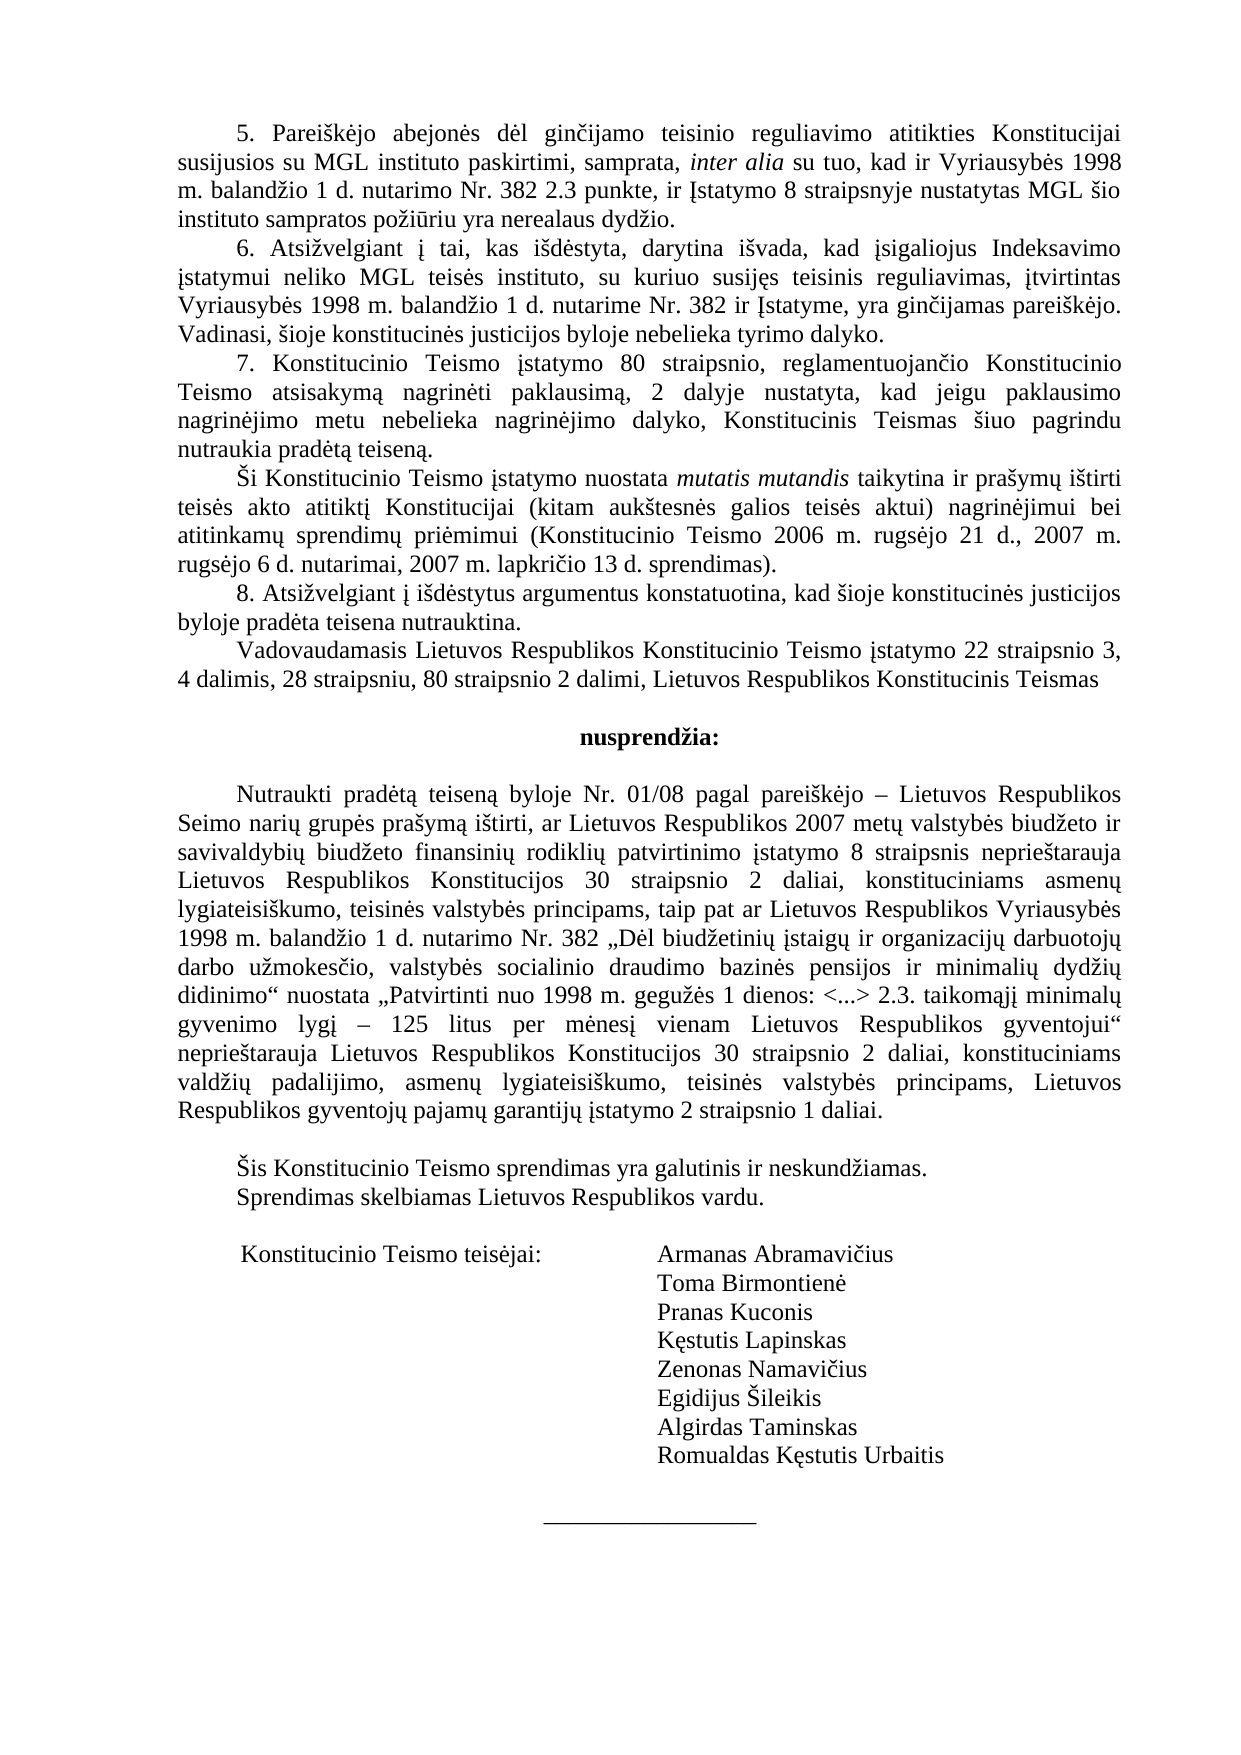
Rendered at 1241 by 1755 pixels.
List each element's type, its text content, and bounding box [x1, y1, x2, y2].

table_cell Toma Birmontienė [653, 1268, 1122, 1297]
text Vadovaudamasis Lietuvos Respublikos Konstitucinio Teismo įstatymo 22 straipsnio 3, 4 dalimis, 28 straipsniu, 80 straipsnio 2 dalimi, Lietuvos Respublikos Konstitucinis Teismas [177, 636, 1122, 693]
table_header Konstitucinio Teismo teisėjai: [177, 1239, 653, 1268]
table_cell Romualdas Kęstutis Urbaitis [653, 1441, 1122, 1469]
table_header Armanas Abramavičius [653, 1239, 1122, 1268]
table_cell Egidijus Šileikis [653, 1383, 1122, 1412]
text _________________ [177, 1498, 1122, 1527]
table_cell [177, 1268, 653, 1297]
text 5. Pareiškėjo abejonės dėl ginčijamo teisinio reguliavimo atitikties Konstitucijai susijusios su MGL instituto paskirtimi, samprata, inter alia su tuo, kad ir Vyriausybės 1998 m. balandžio 1 d. nutarimo Nr. 382 2.3 punkte, ir Įstatymo 8 straipsnyje nustatytas MGL šio instituto sampratos požiūriu yra nerealaus dydžio. [177, 118, 1122, 233]
table_cell Zenonas Namavičius [653, 1354, 1122, 1383]
text Nutraukti pradėtą teiseną byloje Nr. 01/08 pagal pareiškėjo – Lietuvos Respublikos Seimo narių grupės prašymą ištirti, ar Lietuvos Respublikos 2007 metų valstybės biudžeto ir savivaldybių biudžeto finansinių rodiklių patvirtinimo įstatymo 8 straipsnis neprieštarauja Lietuvos Respublikos Konstitucijos 30 straipsnio 2 daliai, konstituciniams asmenų lygiateisiškumo, teisinės valstybės principams, taip pat ar Lietuvos Respublikos Vyriausybės 1998 m. balandžio 1 d. nutarimo Nr. 382 „Dėl biudžetinių įstaigų ir organizacijų darbuotojų darbo užmokesčio, valstybės socialinio draudimo bazinės pensijos ir minimalių dydžių didinimo“ nuostata „Patvirtinti nuo 1998 m. gegužės 1 dienos: <...> 2.3. taikomąjį minimalų gyvenimo lygį – 125 litus per mėnesį vienam Lietuvos Respublikos gyventojui“ neprieštarauja Lietuvos Respublikos Konstitucijos 30 straipsnio 2 daliai, konstituciniams valdžių padalijimo, asmenų lygiateisiškumo, teisinės valstybės principams, Lietuvos Respublikos gyventojų pajamų garantijų įstatymo 2 straipsnio 1 daliai. [177, 779, 1122, 1124]
table_cell Pranas Kuconis [653, 1297, 1122, 1326]
table_cell [177, 1383, 653, 1412]
table_cell [177, 1297, 653, 1326]
text 6. Atsižvelgiant į tai, kas išdėstyta, darytina išvada, kad įsigaliojus Indeksavimo įstatymui neliko MGL teisės instituto, su kuriuo susijęs teisinis reguliavimas, įtvirtintas Vyriausybės 1998 m. balandžio 1 d. nutarime Nr. 382 ir Įstatyme, yra ginčijamas pareiškėjo. Vadinasi, šioje konstitucinės justicijos byloje nebelieka tyrimo dalyko. [177, 233, 1122, 348]
table_cell [177, 1412, 653, 1441]
text 8. Atsižvelgiant į išdėstytus argumentus konstatuotina, kad šioje konstitucinės justicijos byloje pradėta teisena nutrauktina. [177, 578, 1122, 636]
text 7. Konstitucinio Teismo įstatymo 80 straipsnio, reglamentuojančio Konstitucinio Teismo atsisakymą nagrinėti paklausimą, 2 dalyje nustatyta, kad jeigu paklausimo nagrinėjimo metu nebelieka nagrinėjimo dalyko, Konstitucinis Teismas šiuo pagrindu nutraukia pradėtą teiseną. [177, 348, 1122, 463]
text Šis Konstitucinio Teismo sprendimas yra galutinis ir neskundžiamas. [177, 1153, 1122, 1182]
table_cell [177, 1326, 653, 1354]
table_cell Kęstutis Lapinskas [653, 1326, 1122, 1354]
table_cell [177, 1441, 653, 1469]
text Sprendimas skelbiamas Lietuvos Respublikos vardu. [177, 1182, 1122, 1211]
table_cell [177, 1354, 653, 1383]
text nusprendžia: [177, 722, 1122, 751]
table_cell Algirdas Taminskas [653, 1412, 1122, 1441]
text Ši Konstitucinio Teismo įstatymo nuostata mutatis mutandis taikytina ir prašymų ištirti teisės akto atitiktį Konstitucijai (kitam aukštesnės galios teisės aktui) nagrinėjimui bei atitinkamų sprendimų priėmimui (Konstitucinio Teismo 2006 m. rugsėjo 21 d., 2007 m. rugsėjo 6 d. nutarimai, 2007 m. lapkričio 13 d. sprendimas). [177, 463, 1122, 578]
